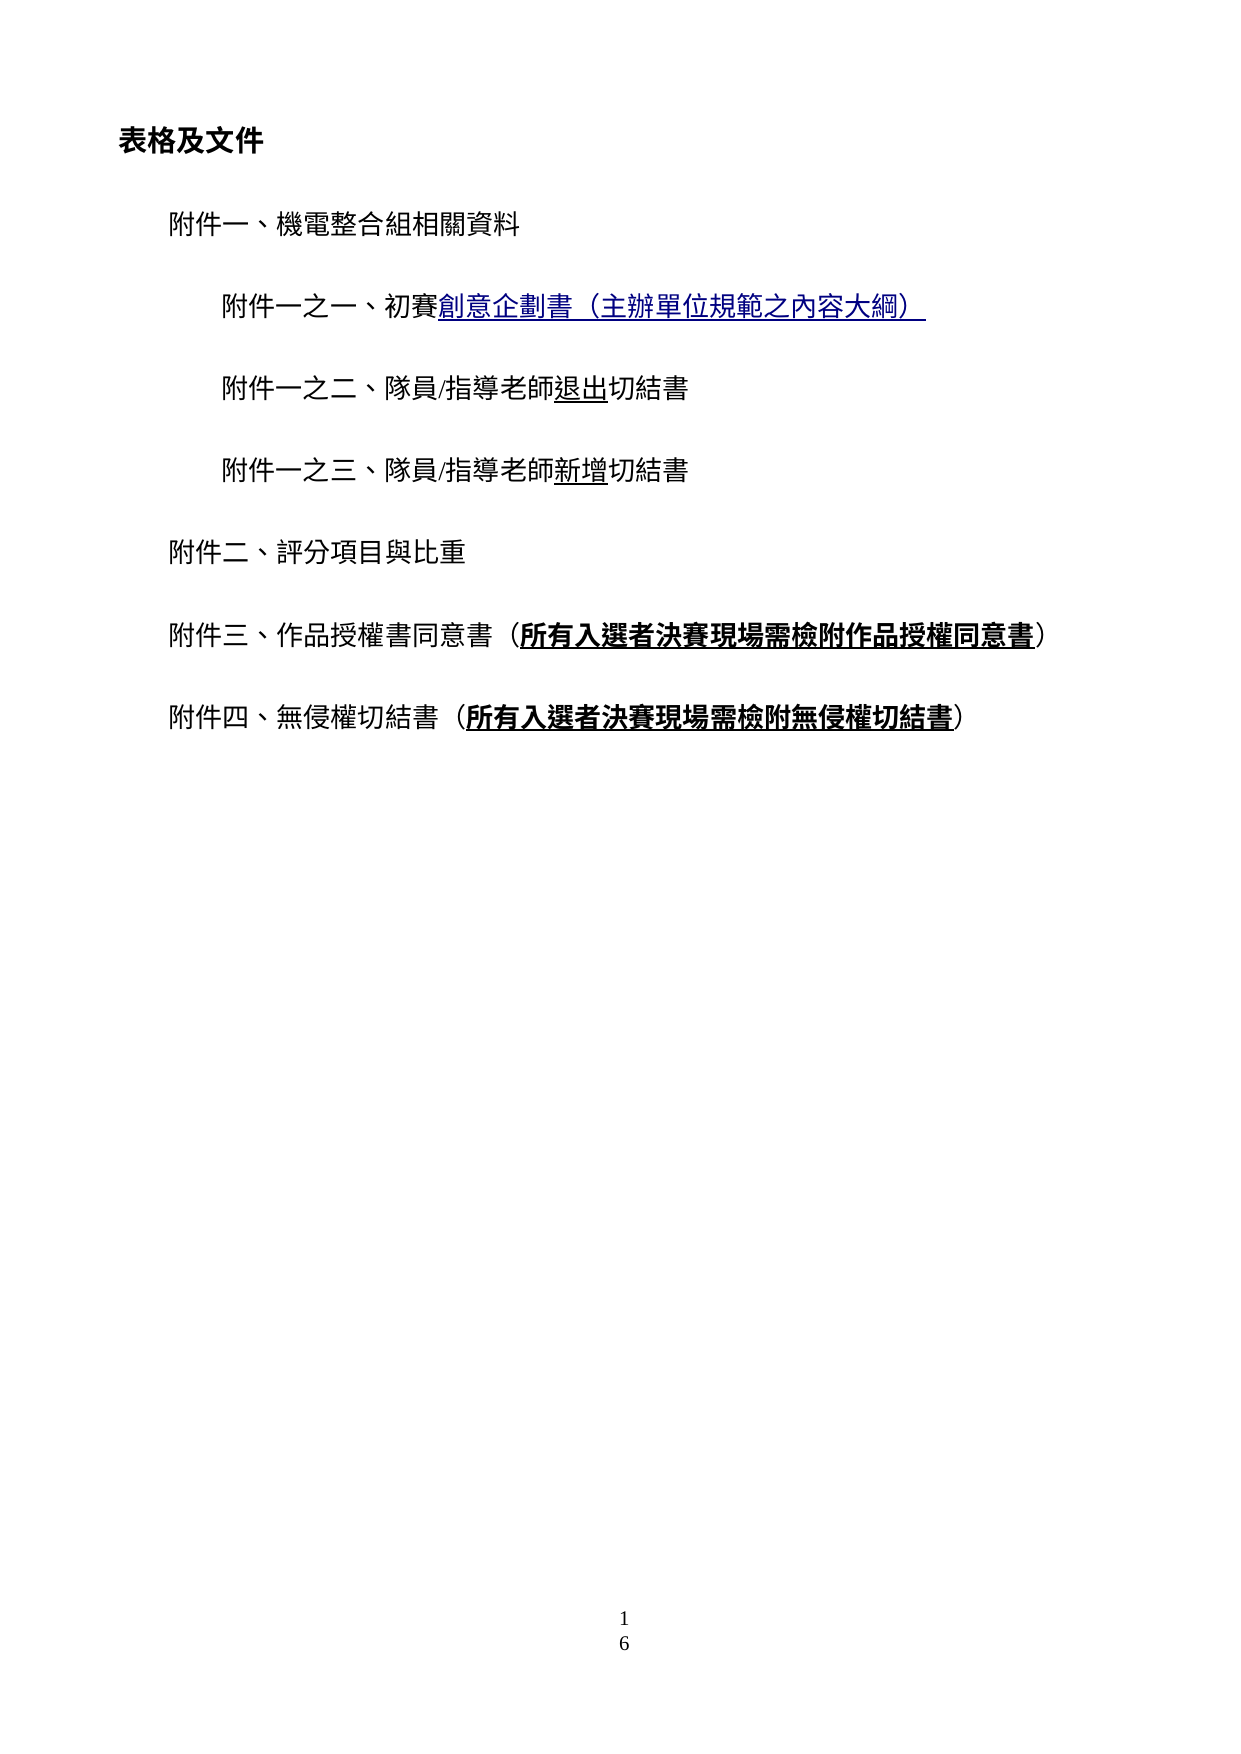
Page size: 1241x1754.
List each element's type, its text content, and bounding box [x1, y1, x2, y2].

text 附件四、無侵權切結書（所有入選者決賽現場需檢附無侵權切結書） [168, 673, 1122, 736]
text 表格及文件 [118, 97, 1122, 160]
text 附件一之三、隊員/指導老師新增切結書 [168, 427, 1122, 490]
text 附件一之二、隊員/指導老師退出切結書 [168, 345, 1122, 408]
text 附件一、機電整合組相關資料 [168, 181, 1122, 243]
text 附件一之一、初賽創意企劃書（主辦單位規範之內容大綱） [168, 263, 1122, 326]
text 附件二、評分項目與比重 [168, 509, 1122, 572]
text 附件三、作品授權書同意書（所有入選者決賽現場需檢附作品授權同意書） [168, 591, 1122, 654]
